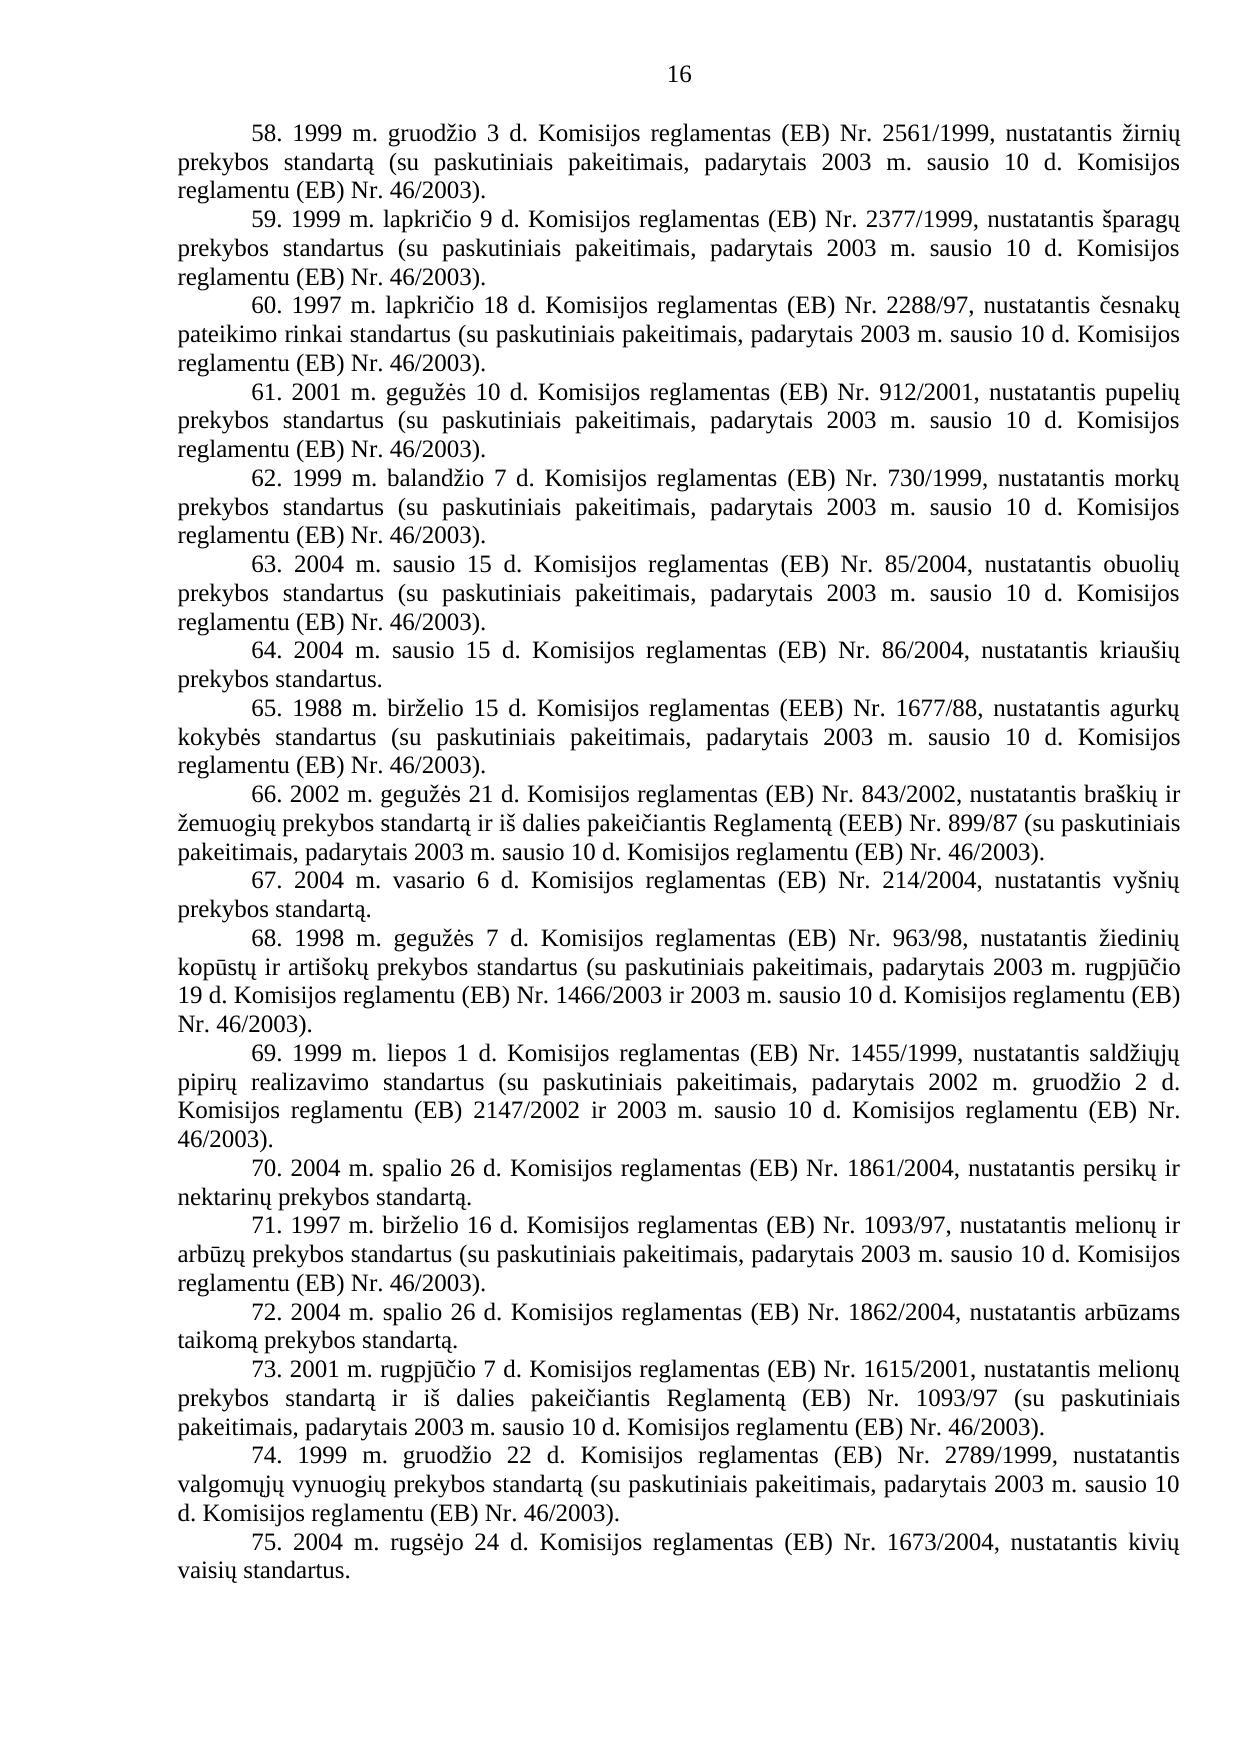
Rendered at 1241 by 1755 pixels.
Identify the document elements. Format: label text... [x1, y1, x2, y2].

text 73. 2001 m. rugpjūčio 7 d. Komisijos reglamentas (EB) Nr. 1615/2001, nustatantis melionų prekybos standartą ir iš dalies pakeičiantis Reglamentą (EB) Nr. 1093/97 (su paskutiniais pakeitimais, padarytais 2003 m. sausio 10 d. Komisijos reglamentu (EB) Nr. 46/2003). [177, 1354, 1181, 1441]
text 70. 2004 m. spalio 26 d. Komisijos reglamentas (EB) Nr. 1861/2004, nustatantis persikų ir nektarinų prekybos standartą. [177, 1153, 1181, 1211]
text 62. 1999 m. balandžio 7 d. Komisijos reglamentas (EB) Nr. 730/1999, nustatantis morkų prekybos standartus (su paskutiniais pakeitimais, padarytais 2003 m. sausio 10 d. Komisijos reglamentu (EB) Nr. 46/2003). [177, 463, 1181, 549]
text 68. 1998 m. gegužės 7 d. Komisijos reglamentas (EB) Nr. 963/98, nustatantis žiedinių kopūstų ir artišokų prekybos standartus (su paskutiniais pakeitimais, padarytais 2003 m. rugpjūčio 19 d. Komisijos reglamentu (EB) Nr. 1466/2003 ir 2003 m. sausio 10 d. Komisijos reglamentu (EB) Nr. 46/2003). [177, 923, 1181, 1038]
text 58. 1999 m. gruodžio 3 d. Komisijos reglamentas (EB) Nr. 2561/1999, nustatantis žirnių prekybos standartą (su paskutiniais pakeitimais, padarytais 2003 m. sausio 10 d. Komisijos reglamentu (EB) Nr. 46/2003). [177, 118, 1181, 204]
text 72. 2004 m. spalio 26 d. Komisijos reglamentas (EB) Nr. 1862/2004, nustatantis arbūzams taikomą prekybos standartą. [177, 1297, 1181, 1354]
text 64. 2004 m. sausio 15 d. Komisijos reglamentas (EB) Nr. 86/2004, nustatantis kriaušių prekybos standartus. [177, 636, 1181, 693]
text 63. 2004 m. sausio 15 d. Komisijos reglamentas (EB) Nr. 85/2004, nustatantis obuolių prekybos standartus (su paskutiniais pakeitimais, padarytais 2003 m. sausio 10 d. Komisijos reglamentu (EB) Nr. 46/2003). [177, 549, 1181, 636]
text 60. 1997 m. lapkričio 18 d. Komisijos reglamentas (EB) Nr. 2288/97, nustatantis česnakų pateikimo rinkai standartus (su paskutiniais pakeitimais, padarytais 2003 m. sausio 10 d. Komisijos reglamentu (EB) Nr. 46/2003). [177, 291, 1181, 377]
text 69. 1999 m. liepos 1 d. Komisijos reglamentas (EB) Nr. 1455/1999, nustatantis saldžiųjų pipirų realizavimo standartus (su paskutiniais pakeitimais, padarytais 2002 m. gruodžio 2 d. Komisijos reglamentu (EB) 2147/2002 ir 2003 m. sausio 10 d. Komisijos reglamentu (EB) Nr. 46/2003). [177, 1038, 1181, 1153]
text 61. 2001 m. gegužės 10 d. Komisijos reglamentas (EB) Nr. 912/2001, nustatantis pupelių prekybos standartus (su paskutiniais pakeitimais, padarytais 2003 m. sausio 10 d. Komisijos reglamentu (EB) Nr. 46/2003). [177, 377, 1181, 463]
text 65. 1988 m. birželio 15 d. Komisijos reglamentas (EEB) Nr. 1677/88, nustatantis agurkų kokybės standartus (su paskutiniais pakeitimais, padarytais 2003 m. sausio 10 d. Komisijos reglamentu (EB) Nr. 46/2003). [177, 693, 1181, 779]
text 74. 1999 m. gruodžio 22 d. Komisijos reglamentas (EB) Nr. 2789/1999, nustatantis valgomųjų vynuogių prekybos standartą (su paskutiniais pakeitimais, padarytais 2003 m. sausio 10 d. Komisijos reglamentu (EB) Nr. 46/2003). [177, 1441, 1181, 1527]
text 66. 2002 m. gegužės 21 d. Komisijos reglamentas (EB) Nr. 843/2002, nustatantis braškių ir žemuogių prekybos standartą ir iš dalies pakeičiantis Reglamentą (EEB) Nr. 899/87 (su paskutiniais pakeitimais, padarytais 2003 m. sausio 10 d. Komisijos reglamentu (EB) Nr. 46/2003). [177, 779, 1181, 866]
text 59. 1999 m. lapkričio 9 d. Komisijos reglamentas (EB) Nr. 2377/1999, nustatantis šparagų prekybos standartus (su paskutiniais pakeitimais, padarytais 2003 m. sausio 10 d. Komisijos reglamentu (EB) Nr. 46/2003). [177, 204, 1181, 291]
text 71. 1997 m. birželio 16 d. Komisijos reglamentas (EB) Nr. 1093/97, nustatantis melionų ir arbūzų prekybos standartus (su paskutiniais pakeitimais, padarytais 2003 m. sausio 10 d. Komisijos reglamentu (EB) Nr. 46/2003). [177, 1211, 1181, 1297]
text 67. 2004 m. vasario 6 d. Komisijos reglamentas (EB) Nr. 214/2004, nustatantis vyšnių prekybos standartą. [177, 866, 1181, 923]
text 75. 2004 m. rugsėjo 24 d. Komisijos reglamentas (EB) Nr. 1673/2004, nustatantis kivių vaisių standartus. [177, 1527, 1181, 1584]
